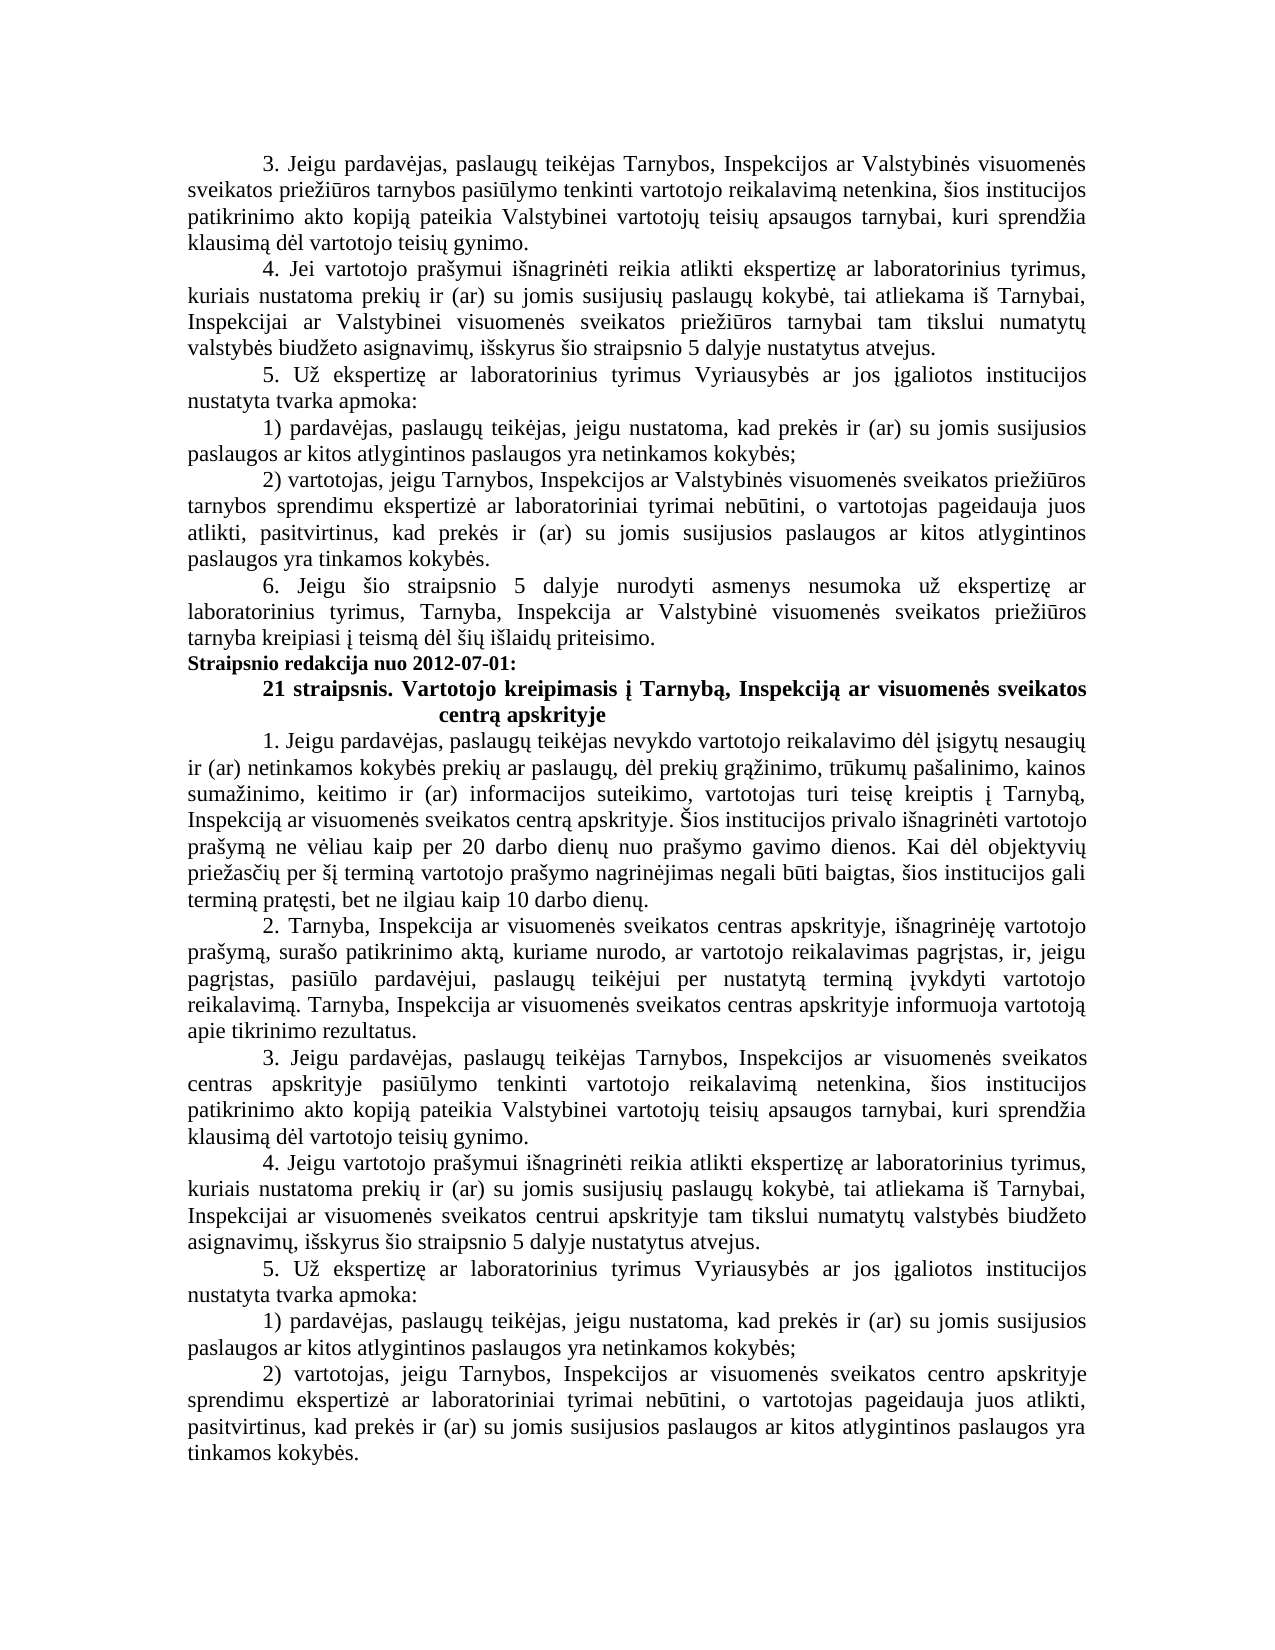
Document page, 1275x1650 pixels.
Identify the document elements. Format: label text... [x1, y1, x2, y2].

text 1. Jeigu pardavėjas, paslaugų teikėjas nevykdo vartotojo reikalavimo dėl įsigytų nesaugių ir (ar) netinkamos kokybės prekių ar paslaugų, dėl prekių grąžinimo, trūkumų pašalinimo, kainos sumažinimo, keitimo ir (ar) informacijos suteikimo, vartotojas turi teisę kreiptis į Tarnybą, Inspekciją ar visuomenės sveikatos centrą apskrityje. Šios institucijos privalo išnagrinėti vartotojo prašymą ne vėliau kaip per 20 darbo dienų nuo prašymo gavimo dienos. Kai dėl objektyvių priežasčių per šį terminą vartotojo prašymo nagrinėjimas negali būti baigtas, šios institucijos gali terminą pratęsti, bet ne ilgiau kaip 10 darbo dienų. [187, 727, 1087, 912]
text 21 straipsnis. Vartotojo kreipimasis į Tarnybą, Inspekciją ar visuomenės sveikatos centrą apskrityje [262, 675, 1087, 727]
text 2. Tarnyba, Inspekcija ar visuomenės sveikatos centras apskrityje, išnagrinėję vartotojo prašymą, surašo patikrinimo aktą, kuriame nurodo, ar vartotojo reikalavimas pagrįstas, ir, jeigu pagrįstas, pasiūlo pardavėjui, paslaugų teikėjui per nustatytą terminą įvykdyti vartotojo reikalavimą. Tarnyba, Inspekcija ar visuomenės sveikatos centras apskrityje informuoja vartotoją apie tikrinimo rezultatus. [187, 912, 1087, 1044]
text 5. Už ekspertizę ar laboratorinius tyrimus Vyriausybės ar jos įgaliotos institucijos nustatyta tvarka apmoka: [187, 361, 1087, 413]
text Straipsnio redakcija nuo 2012-07-01: [187, 651, 1087, 675]
text 1) pardavėjas, paslaugų teikėjas, jeigu nustatoma, kad prekės ir (ar) su jomis susijusios paslaugos ar kitos atlygintinos paslaugos yra netinkamos kokybės; [187, 1307, 1087, 1360]
text 6. Jeigu šio straipsnio 5 dalyje nurodyti asmenys nesumoka už ekspertizę ar laboratorinius tyrimus, Tarnyba, Inspekcija ar Valstybinė visuomenės sveikatos priežiūros tarnyba kreipiasi į teismą dėl šių išlaidų priteisimo. [187, 572, 1087, 651]
text 2) vartotojas, jeigu Tarnybos, Inspekcijos ar visuomenės sveikatos centro apskrityje sprendimu ekspertizė ar laboratoriniai tyrimai nebūtini, o vartotojas pageidauja juos atlikti, pasitvirtinus, kad prekės ir (ar) su jomis susijusios paslaugos ar kitos atlygintinos paslaugos yra tinkamos kokybės. [187, 1360, 1087, 1465]
text 4. Jeigu vartotojo prašymui išnagrinėti reikia atlikti ekspertizę ar laboratorinius tyrimus, kuriais nustatoma prekių ir (ar) su jomis susijusių paslaugų kokybė, tai atliekama iš Tarnybai, Inspekcijai ar visuomenės sveikatos centrui apskrityje tam tikslui numatytų valstybės biudžeto asignavimų, išskyrus šio straipsnio 5 dalyje nustatytus atvejus. [187, 1149, 1087, 1254]
text 3. Jeigu pardavėjas, paslaugų teikėjas Tarnybos, Inspekcijos ar visuomenės sveikatos centras apskrityje pasiūlymo tenkinti vartotojo reikalavimą netenkina, šios institucijos patikrinimo akto kopiją pateikia Valstybinei vartotojų teisių apsaugos tarnybai, kuri sprendžia klausimą dėl vartotojo teisių gynimo. [187, 1044, 1087, 1149]
text 1) pardavėjas, paslaugų teikėjas, jeigu nustatoma, kad prekės ir (ar) su jomis susijusios paslaugos ar kitos atlygintinos paslaugos yra netinkamos kokybės; [187, 413, 1087, 466]
text 4. Jei vartotojo prašymui išnagrinėti reikia atlikti ekspertizę ar laboratorinius tyrimus, kuriais nustatoma prekių ir (ar) su jomis susijusių paslaugų kokybė, tai atliekama iš Tarnybai, Inspekcijai ar Valstybinei visuomenės sveikatos priežiūros tarnybai tam tikslui numatytų valstybės biudžeto asignavimų, išskyrus šio straipsnio 5 dalyje nustatytus atvejus. [187, 255, 1087, 361]
text 2) vartotojas, jeigu Tarnybos, Inspekcijos ar Valstybinės visuomenės sveikatos priežiūros tarnybos sprendimu ekspertizė ar laboratoriniai tyrimai nebūtini, o vartotojas pageidauja juos atlikti, pasitvirtinus, kad prekės ir (ar) su jomis susijusios paslaugos ar kitos atlygintinos paslaugos yra tinkamos kokybės. [187, 466, 1087, 572]
text 5. Už ekspertizę ar laboratorinius tyrimus Vyriausybės ar jos įgaliotos institucijos nustatyta tvarka apmoka: [187, 1254, 1087, 1307]
text 3. Jeigu pardavėjas, paslaugų teikėjas Tarnybos, Inspekcijos ar Valstybinės visuomenės sveikatos priežiūros tarnybos pasiūlymo tenkinti vartotojo reikalavimą netenkina, šios institucijos patikrinimo akto kopiją pateikia Valstybinei vartotojų teisių apsaugos tarnybai, kuri sprendžia klausimą dėl vartotojo teisių gynimo. [187, 150, 1087, 255]
